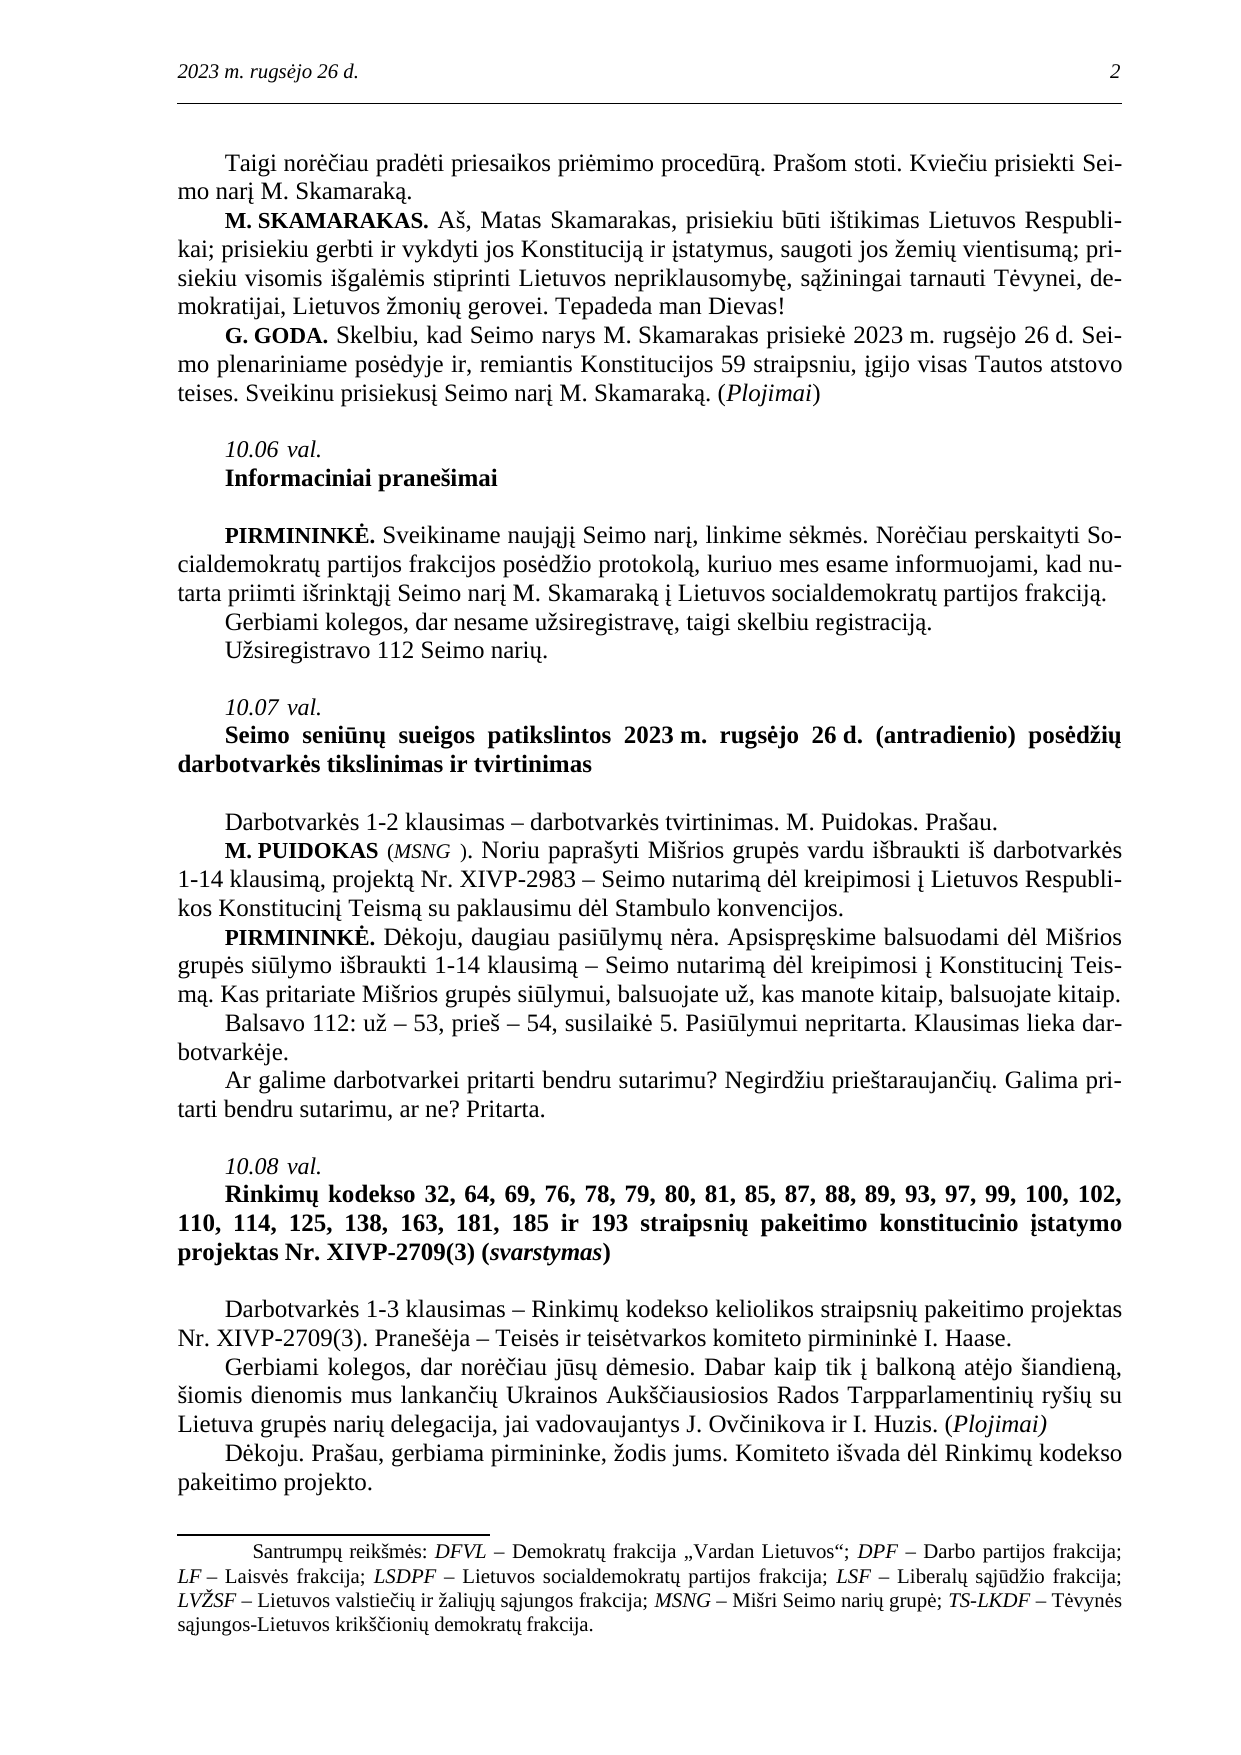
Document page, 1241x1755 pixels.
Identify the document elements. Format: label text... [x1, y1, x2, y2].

text 10.06 val. [224, 435, 1122, 463]
text G. GODA. Skel­biu, kad Sei­mo na­rys M. Ska­ma­ra­kas pri­sie­kė 2023 m. rug­sė­jo 26 d. Sei­mo ple­na­ri­nia­me po­sė­dy­je ir, re­mian­tis Kon­sti­tu­ci­jos 59 straips­niu, įgi­jo vi­sas Tau­tos at­sto­vo tei­ses. Svei­ki­nu pri­sie­ku­sį Sei­mo na­rį M. Ska­ma­ra­ką. (Plo­ji­mai) [177, 320, 1122, 406]
text In­for­ma­ci­niai pra­ne­ši­mai [177, 463, 1122, 492]
text Sei­mo se­niū­nų su­ei­gos pa­tiks­lin­tos 2023 m. rug­sė­jo 26 d. (ant­ra­die­nio) po­sė­džių dar­bo­tvarkės tiks­li­ni­mas ir tvir­ti­ni­mas [177, 720, 1122, 778]
text Ar ga­li­me dar­bo­tvarkei pri­tar­ti ben­dru su­ta­ri­mu? Ne­gir­džiu prieš­ta­rau­jan­čių. Ga­li­ma pri­tar­ti ben­dru su­ta­ri­mu, ar ne? Pri­tar­ta. [177, 1065, 1122, 1123]
text Tai­gi no­rė­čiau pra­dė­ti prie­sai­kos pri­ėmi­mo pro­ce­dū­rą. Pra­šom sto­ti. Kvie­čiu pri­siek­ti Sei­mo na­rį M. Ska­ma­ra­ką. [177, 148, 1122, 205]
text PIRMININKĖ. Dė­ko­ju, dau­giau pa­siū­ly­mų nė­ra. Ap­si­spręs­ki­me bal­suo­da­mi dėl Miš­rios gru­pės siū­ly­mo iš­brauk­ti 1-14 klau­si­mą – Sei­mo nu­ta­ri­mą dėl krei­pi­mo­si į Kon­sti­tu­ci­nį Teis­mą. Kas pri­ta­ria­te Miš­rios gru­pės siū­ly­mui, bal­suo­ja­te už, kas ma­no­te ki­taip, bal­suo­ja­te ki­taip. [177, 922, 1122, 1008]
text Dė­ko­ju. Pra­šau, ger­bia­ma pir­mi­nin­ke, žo­dis jums. Ko­mi­te­to iš­va­da dėl Rin­ki­mų ko­dek­so pa­kei­ti­mo pro­jek­to. [177, 1438, 1122, 1496]
text Dar­bo­tvarkės 1-2 klau­si­mas – dar­bo­tvarkės tvir­ti­ni­mas. M. Pui­do­kas. Pra­šau. [177, 807, 1122, 835]
text M. SKAMARAKAS. Aš, Ma­tas Ska­ma­ra­kas, pri­sie­kiu bū­ti iš­ti­ki­mas Lie­tu­vos Res­pub­li­kai; pri­sie­kiu gerb­ti ir vyk­dy­ti jos Kon­sti­tu­ci­ją ir įsta­ty­mus, sau­go­ti jos že­mių vien­ti­su­mą; pri­sie­kiu vi­so­mis iš­ga­lė­mis stip­rin­ti Lie­tu­vos ne­pri­klau­so­my­bę, są­ži­nin­gai tar­nau­ti Tė­vy­nei, de­mo­kra­tijai, Lie­tu­vos žmo­nių ge­ro­vei. Te­pa­de­da man Die­vas! [177, 205, 1122, 320]
text Rin­ki­mų ko­dek­so 32, 64, 69, 76, 78, 79, 80, 81, 85, 87, 88, 89, 93, 97, 99, 100, 102, 110, 114, 125, 138, 163, 181, 185 ir 193 straips­nių pa­kei­ti­mo kon­sti­tu­ci­nio įsta­ty­mo projek­tas Nr. XIVP-2709(3) (svars­ty­mas) [177, 1179, 1122, 1266]
text Ger­bia­mi ko­le­gos, dar no­rė­čiau jū­sų dė­me­sio. Da­bar kaip tik į bal­ko­ną at­ėjo šian­die­ną, šio­mis die­no­mis mus lan­kan­čių Uk­rai­nos Aukš­čiau­sio­sios Ra­dos Tarp­par­la­men­ti­nių ry­šių su Lie­tu­va gru­pės na­rių de­le­ga­ci­ja, jai va­do­vau­jan­tys J. Ov­či­ni­ko­va ir I. Hu­zis. (Plo­ji­mai) [177, 1352, 1122, 1438]
text PIRMININKĖ. Svei­ki­na­me nau­ją­jį Sei­mo na­rį, lin­ki­me sėk­mės. No­rė­čiau per­skai­ty­ti So­cial­de­mok­ra­tų par­ti­jos frak­ci­jos po­sė­džio pro­to­ko­lą, ku­riuo mes esa­me in­for­muo­ja­mi, kad nu­tar­ta pri­im­ti iš­rink­tą­jį Sei­mo na­rį M. Ska­ma­ra­ką į Lie­tu­vos so­cial­de­mok­ra­tų par­ti­jos frak­ci­ją. [177, 520, 1122, 607]
text Dar­bo­tvarkės 1-3 klau­si­mas – Rin­ki­mų ko­dek­so ke­lio­li­kos straips­nių pa­kei­ti­mo pro­jek­tas Nr. XIVP-2709(3). Pra­ne­šė­ja – Tei­sės ir tei­sėt­var­kos ko­mi­te­to pir­mi­nin­kė I. Ha­a­se. [177, 1294, 1122, 1352]
text 10.08 val. [224, 1152, 1122, 1179]
text M. PUIDOKAS (MSNG). No­riu pa­pra­šy­ti Miš­rios gru­pės var­du iš­brauk­ti iš dar­bo­tvarkės 1-14 klau­si­mą, pro­jek­tą Nr. XIVP-2983 – Sei­mo nu­ta­ri­mą dėl krei­pi­mo­si į Lie­tu­vos Res­pub­li­kos Kon­sti­tu­ci­nį Teis­mą su pa­klau­si­mu dėl Stam­bu­lo kon­ven­ci­jos. [177, 835, 1122, 922]
text 10.07 val. [224, 693, 1122, 720]
text Ger­bia­mi ko­le­gos, dar ne­sa­me už­si­re­gist­ra­vę, tai­gi skel­biu re­gist­ra­ci­ją. [177, 607, 1122, 635]
text Už­si­re­gist­ra­vo 112 Sei­mo na­rių. [177, 635, 1122, 664]
text Bal­sa­vo 112: už – 53, prieš – 54, su­si­lai­kė 5. Pa­siū­ly­mui ne­pri­tar­ta. Klau­si­mas lie­ka dar­bo­tvarkėje. [177, 1008, 1122, 1065]
text Santrumpų reikšmės: DFVL – Demokratų frakcija „Vardan Lietuvos“; DPF – Darbo partijos frakcija; LF – Laisvės frakcija; LSDPF – Lietuvos socialdemokratų partijos frakcija; LSF – Liberalų sąjūdžio frakcija; LVŽSF – Lietuvos valstiečių ir žaliųjų sąjungos frakcija; MSNG – Mišri Seimo narių grupė; TS-LKDF – Tėvynės sąjungos-Lietuvos krikščionių demokratų frakcija. [177, 1535, 1122, 1636]
